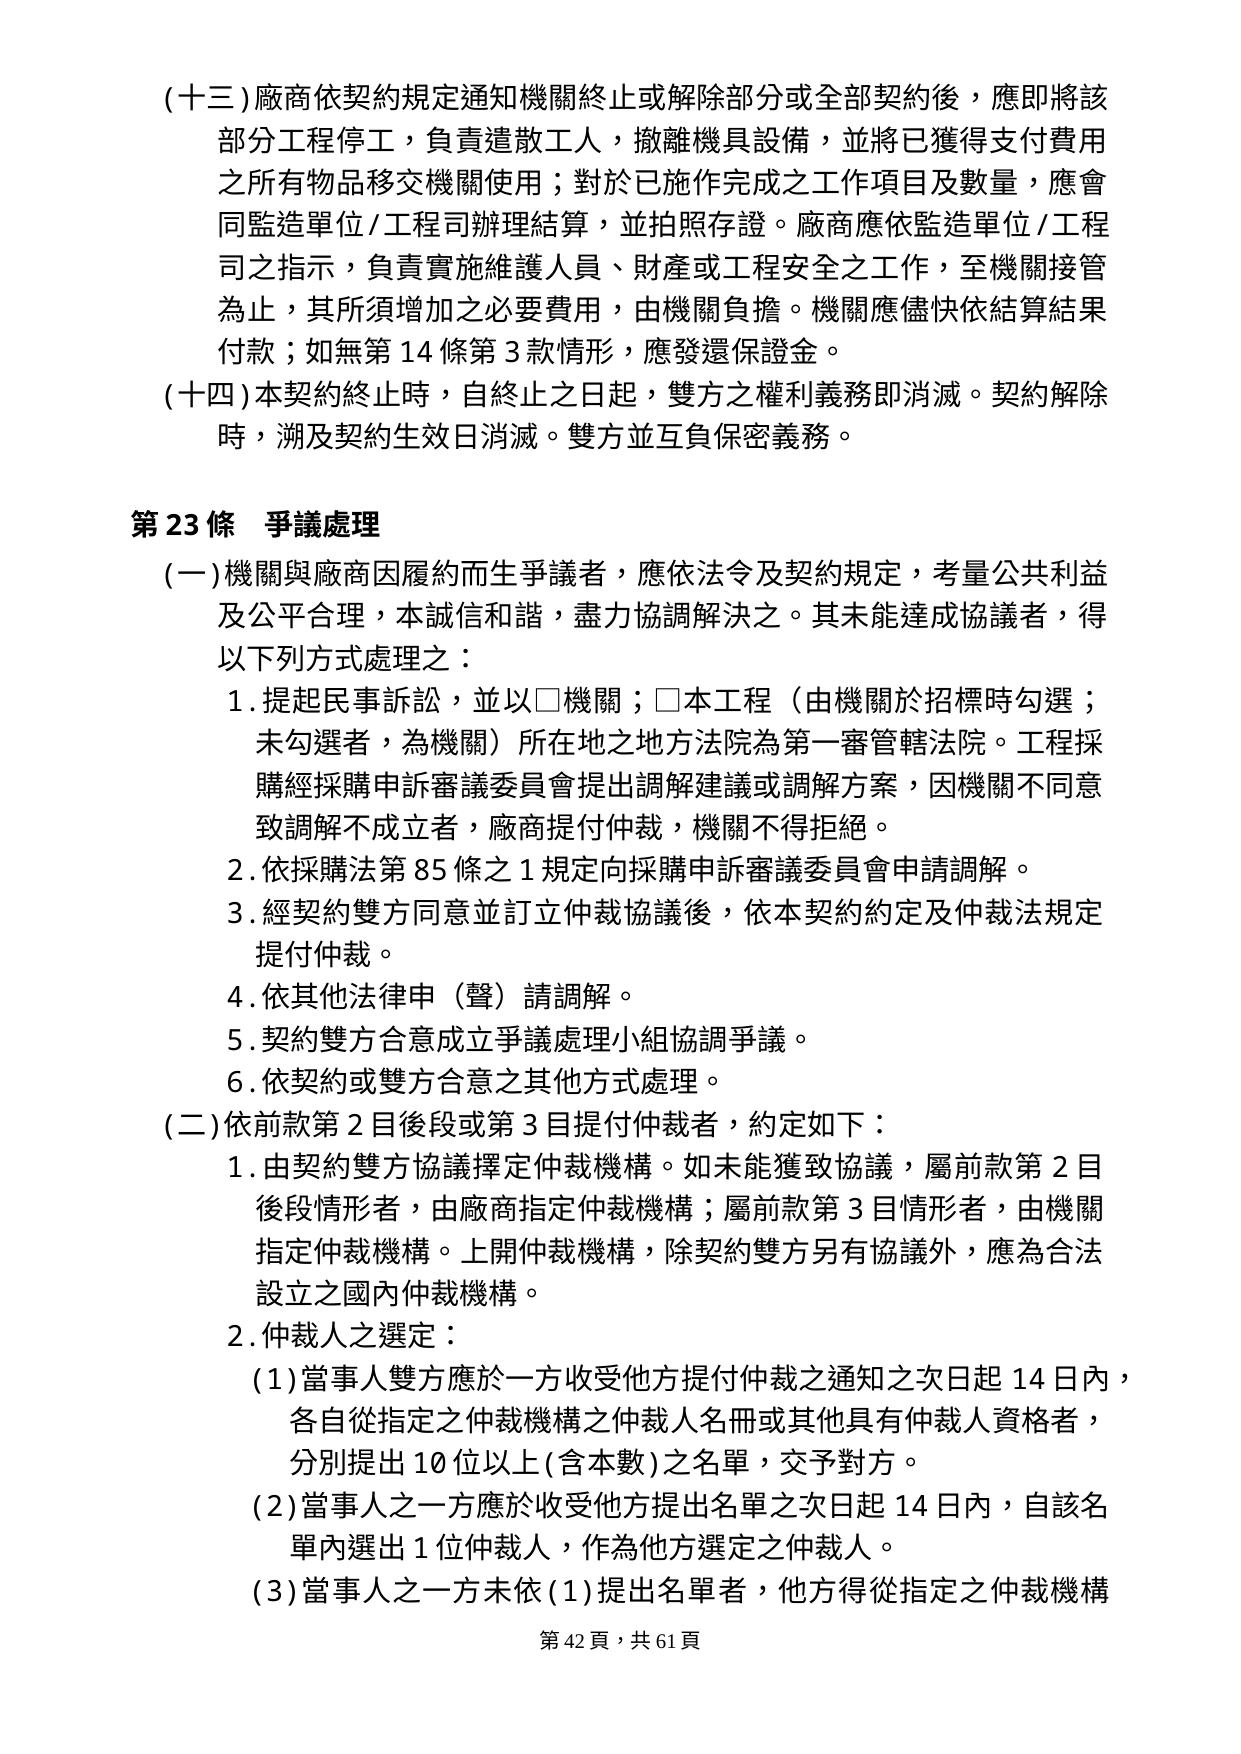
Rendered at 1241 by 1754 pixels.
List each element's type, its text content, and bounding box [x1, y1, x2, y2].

text (十三)廠商依契約規定通知機關終止或解除部分或全部契約後，應即將該部分工程停工，負責遣散工人，撤離機具設備，並將已獲得支付費用之所有物品移交機關使用；對於已施作完成之工作項目及數量，應會同監造單位/工程司辦理結算，並拍照存證。廠商應依監造單位/工程司之指示，負責實施維護人員、財產或工程安全之工作，至機關接管為止，其所須增加之必要費用，由機關負擔。機關應儘快依結算結果付款；如無第14條第3款情形，應發還保證金。 [159, 75, 1110, 371]
text (1)當事人雙方應於一方收受他方提付仲裁之通知之次日起14日內，各自從指定之仲裁機構之仲裁人名冊或其他具有仲裁人資格者，分別提出10位以上(含本數)之名單，交予對方。 [248, 1355, 1110, 1482]
text (二)依前款第2目後段或第3目提付仲裁者，約定如下： [159, 1101, 1110, 1143]
text 第23條 爭議處理 [130, 502, 1110, 544]
text (3)當事人之一方未依(1)提出名單者，他方得從指定之仲裁機構 [248, 1567, 1110, 1609]
text (十四)本契約終止時，自終止之日起，雙方之權利義務即消滅。契約解除時，溯及契約生效日消滅。雙方並互負保密義務。 [159, 371, 1110, 456]
text (2)當事人之一方應於收受他方提出名單之次日起14日內，自該名單內選出1位仲裁人，作為他方選定之仲裁人。 [248, 1482, 1110, 1567]
text 1.提起民事訴訟，並以□機關；□本工程（由機關於招標時勾選；未勾選者，為機關）所在地之地方法院為第一審管轄法院。工程採購經採購申訴審議委員會提出調解建議或調解方案，因機關不同意致調解不成立者，廠商提付仲裁，機關不得拒絕。 [226, 678, 1104, 847]
text 5.契約雙方合意成立爭議處理小組協調爭議。 [226, 1016, 1104, 1059]
text 1.由契約雙方協議擇定仲裁機構。如未能獲致協議，屬前款第2目後段情形者，由廠商指定仲裁機構；屬前款第3目情形者，由機關指定仲裁機構。上開仲裁機構，除契約雙方另有協議外，應為合法設立之國內仲裁機構。 [226, 1143, 1104, 1313]
text 2.仲裁人之選定： [226, 1313, 1104, 1355]
text 6.依契約或雙方合意之其他方式處理。 [226, 1059, 1104, 1101]
text 3.經契約雙方同意並訂立仲裁協議後，依本契約約定及仲裁法規定提付仲裁。 [226, 889, 1104, 974]
text (一)機關與廠商因履約而生爭議者，應依法令及契約規定，考量公共利益及公平合理，本誠信和諧，盡力協調解決之。其未能達成協議者，得以下列方式處理之： [159, 551, 1110, 678]
text 2.依採購法第85條之1規定向採購申訴審議委員會申請調解。 [226, 847, 1104, 889]
text 4.依其他法律申（聲）請調解。 [226, 974, 1104, 1016]
